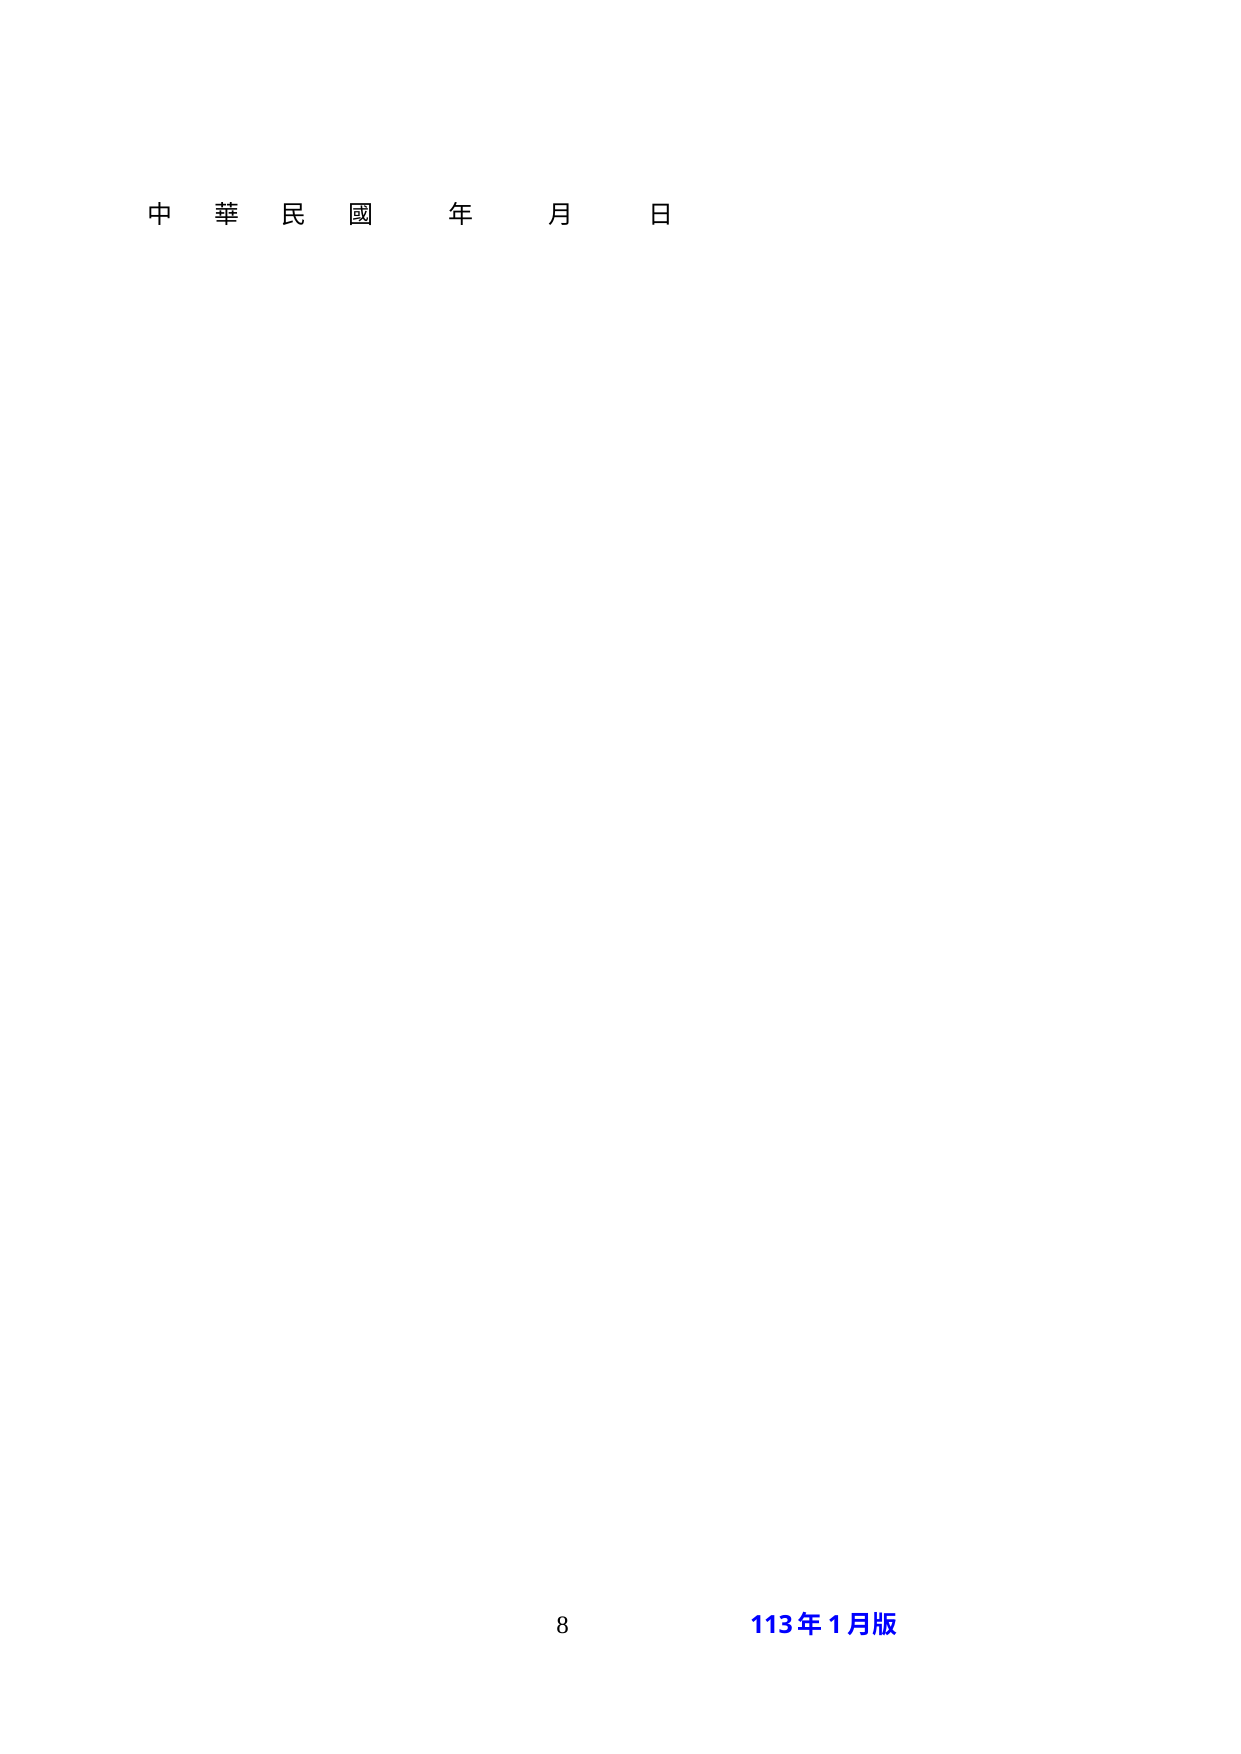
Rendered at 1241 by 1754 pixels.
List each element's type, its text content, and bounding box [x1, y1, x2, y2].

text 中 華 民 國 年 月 日 [148, 193, 1132, 231]
